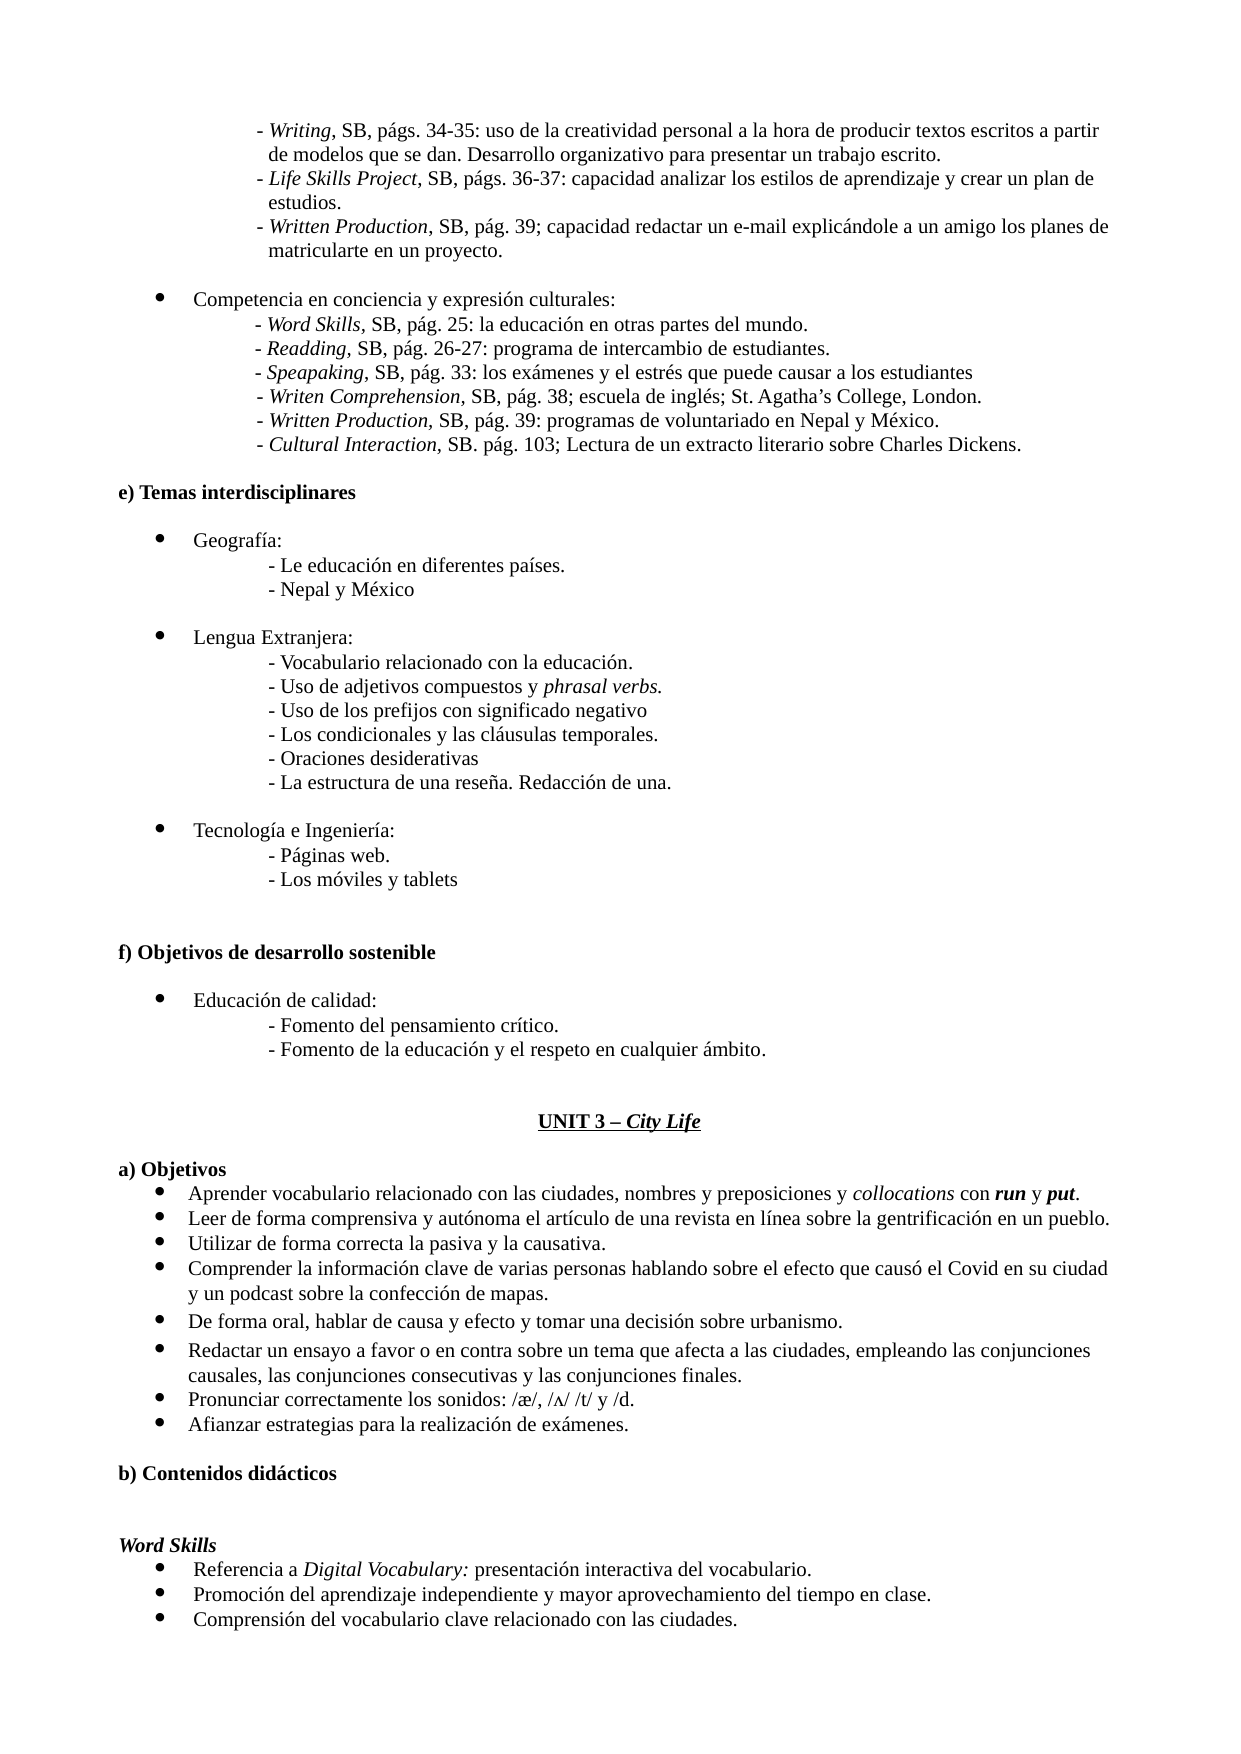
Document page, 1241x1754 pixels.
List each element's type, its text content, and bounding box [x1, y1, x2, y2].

text - La estructura de una reseña. Redacción de una. [193, 770, 1122, 794]
text - Life Skills Project, SB, págs. 36-37: capacidad analizar los estilos de aprendizaje y crear un plan de estudios. [256, 166, 1122, 214]
text - Speapaking, SB, pág. 33: los exámenes y el estrés que puede causar a los estudiantes [156, 359, 1122, 384]
text a) Objetivos [118, 1157, 1122, 1181]
text e) Temas interdisciplinares [118, 480, 1122, 504]
list Pronunciar correctamente los sonidos: /æ/, /ʌ/ /t/ y /d. [155, 1387, 1122, 1412]
text - Oraciones desiderativas [268, 746, 1122, 770]
list Educación de calidad: [156, 988, 1122, 1013]
text - Fomento del pensamiento crítico. [268, 1013, 1122, 1037]
text - Uso de los prefijos con significado negativo [268, 698, 1122, 722]
text - Nepal y México [268, 577, 1122, 601]
text f) Objetivos de desarrollo sostenible [118, 939, 1122, 964]
text - Los condicionales y las cláusulas temporales. [268, 722, 1122, 746]
text - Written Production, SB, pág. 39; capacidad redactar un e-mail explicándole a un amigo los planes de matricularte en un proyecto. [256, 214, 1122, 262]
list Comprender la información clave de varias personas hablando sobre el efecto que causó el Covid en su ciudad y un podcast sobre la confección de mapas. [155, 1256, 1122, 1305]
list Afianzar estrategias para la realización de exámenes. [155, 1412, 1122, 1437]
text - Le educación en diferentes países. [268, 553, 1122, 577]
list Geografía: [156, 528, 1122, 553]
list Aprender vocabulario relacionado con las ciudades, nombres y preposiciones y collocations con run y put. [155, 1181, 1122, 1206]
text - Uso de adjetivos compuestos y phrasal verbs. [268, 674, 1122, 698]
list Redactar un ensayo a favor o en contra sobre un tema que afecta a las ciudades, empleando las conjunciones causales, las conjunciones consecutivas y las conjunciones finales. [155, 1338, 1122, 1387]
list Utilizar de forma correcta la pasiva y la causativa. [155, 1231, 1122, 1256]
text Word Skills [118, 1533, 1122, 1557]
list De forma oral, hablar de causa y efecto y tomar una decisión sobre urbanismo. [155, 1309, 1122, 1334]
text - Vocabulario relacionado con la educación. [268, 650, 1122, 674]
text - Writen Comprehension, SB, pág. 38; escuela de inglés; St. Agatha’s College, London. [256, 384, 1122, 408]
list Competencia en conciencia y expresión culturales: [156, 287, 1122, 311]
text - Páginas web. [193, 843, 1122, 867]
list Lengua Extranjera: [156, 625, 1122, 650]
text - Readding, SB, pág. 26-27: programa de intercambio de estudiantes. [156, 336, 1122, 359]
list Referencia a Digital Vocabulary: presentación interactiva del vocabulario. [156, 1557, 1122, 1582]
list - Writing, SB, págs. 34-35: uso de la creatividad personal a la hora de producir textos escritos a partir de modelos que se dan. Desarrollo organizativo para presentar un trabajo escrito. [256, 118, 1122, 166]
list Leer de forma comprensiva y autónoma el artículo de una revista en línea sobre la gentrificación en un pueblo. [155, 1206, 1122, 1231]
text - Word Skills, SB, pág. 25: la educación en otras partes del mundo. [156, 311, 1122, 336]
list Promoción del aprendizaje independiente y mayor aprovechamiento del tiempo en clase. [156, 1582, 1122, 1607]
list Tecnología e Ingeniería: [156, 818, 1122, 843]
text - Written Production, SB, pág. 39: programas de voluntariado en Nepal y México. [256, 408, 1122, 432]
subtitle UNIT 3 – City Life [118, 1109, 1122, 1133]
list Comprensión del vocabulario clave relacionado con las ciudades. [156, 1607, 1122, 1632]
text - Los móviles y tablets [193, 867, 1122, 891]
text b) Contenidos didácticos [118, 1461, 1122, 1485]
text - Fomento de la educación y el respeto en cualquier ámbito. [268, 1037, 1122, 1061]
text - Cultural Interaction, SB. pág. 103; Lectura de un extracto literario sobre Charles Dickens. [256, 432, 1122, 456]
